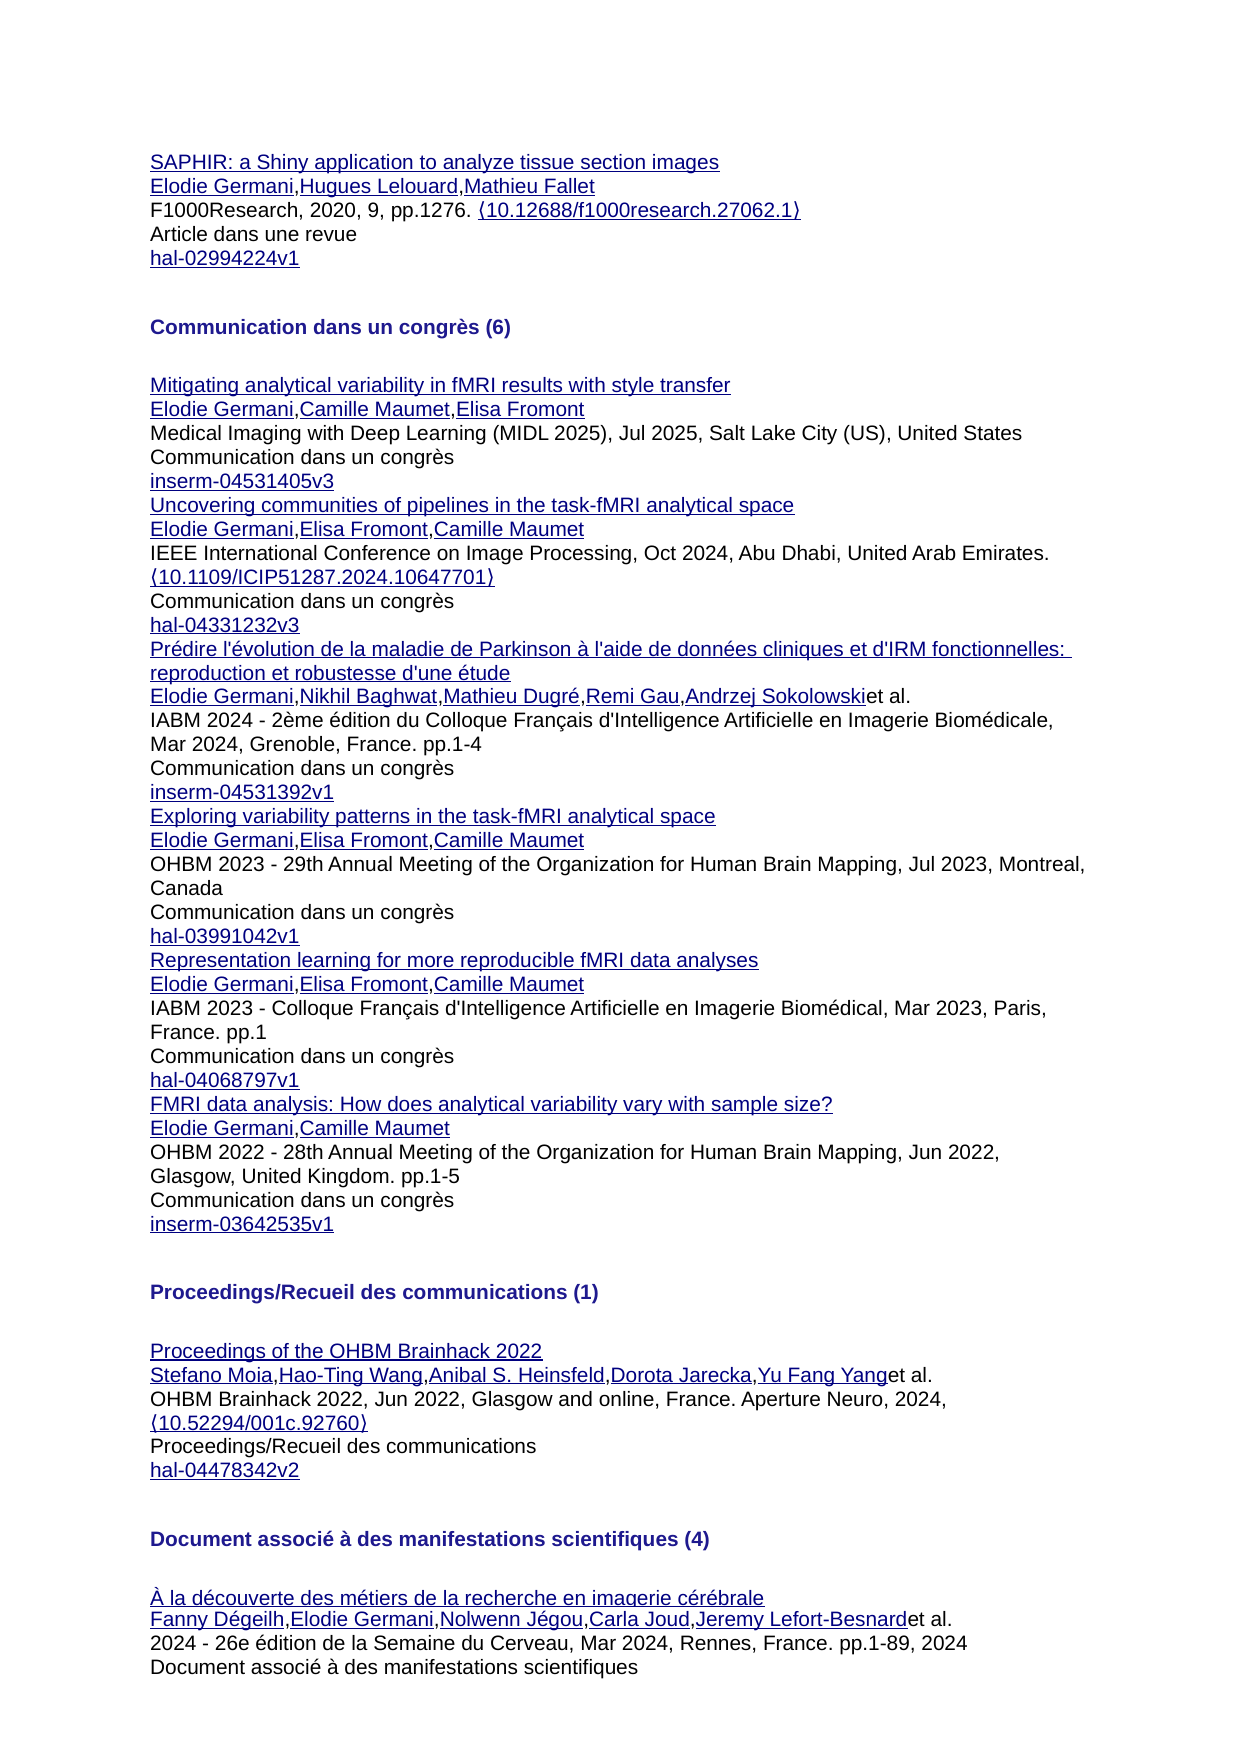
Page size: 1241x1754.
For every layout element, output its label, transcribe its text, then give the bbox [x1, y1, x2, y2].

table_cell Uncovering communities of pipelines in the task-fMRI analytical space Elodie Germani,Elisa Fromont,Camille Maumet IEEE International Conference on Image Processing, Oct 2024, Abu Dhabi, United Arab Emirates. ⟨10.1109/ICIP51287.2024.10647701⟩ Communication dans un congrès hal-04331232v3 [150, 493, 1090, 636]
table_header Mitigating analytical variability in fMRI results with style transfer Elodie Germani,Camille Maumet,Elisa Fromont Medical Imaging with Deep Learning (MIDL 2025), Jul 2025, Salt Lake City (US), United States Communication dans un congrès inserm-04531405v3 [150, 373, 1090, 493]
table_header À la découverte des métiers de la recherche en imagerie cérébrale Fanny Dégeilh,Elodie Germani,Nolwenn Jégou,Carla Joud,Jeremy Lefort-Besnardet al. 2024 - 26e édition de la Semaine du Cerveau, Mar 2024, Rennes, France. pp.1-89, 2024 Document associé à des manifestations scientifiques [150, 1585, 1090, 1679]
table_cell Exploring variability patterns in the task-fMRI analytical space Elodie Germani,Elisa Fromont,Camille Maumet OHBM 2023 - 29th Annual Meeting of the Organization for Human Brain Mapping, Jul 2023, Montreal, Canada Communication dans un congrès hal-03991042v1 [150, 804, 1090, 948]
table_cell Prédire l'évolution de la maladie de Parkinson à l'aide de données cliniques et d'IRM fonctionnelles: reproduction et robustesse d'une étude Elodie Germani,Nikhil Baghwat,Mathieu Dugré,Remi Gau,Andrzej Sokolowskiet al. IABM 2024 - 2ème édition du Colloque Français d'Intelligence Artificielle en Imagerie Biomédicale, Mar 2024, Grenoble, France. pp.1-4 Communication dans un congrès inserm-04531392v1 [150, 636, 1090, 804]
table_cell Representation learning for more reproducible fMRI data analyses Elodie Germani,Elisa Fromont,Camille Maumet IABM 2023 - Colloque Français d'Intelligence Artificielle en Imagerie Biomédical, Mar 2023, Paris, France. pp.1 Communication dans un congrès hal-04068797v1 [150, 948, 1090, 1092]
subtitle Document associé à des manifestations scientifiques (4) [150, 1527, 1090, 1551]
subtitle Proceedings/Recueil des communications (1) [150, 1280, 1090, 1304]
table_cell SAPHIR: a Shiny application to analyze tissue section images Elodie Germani,Hugues Lelouard,Mathieu Fallet F1000Research, 2020, 9, pp.1276. ⟨10.12688/f1000research.27062.1⟩ Article dans une revue hal-02994224v1 [150, 150, 1090, 270]
table_header Proceedings of the OHBM Brainhack 2022 Stefano Moia,Hao-Ting Wang,Anibal S. Heinsfeld,Dorota Jarecka,Yu Fang Yanget al. OHBM Brainhack 2022, Jun 2022, Glasgow and online, France. Aperture Neuro, 2024, ⟨10.52294/001c.92760⟩ Proceedings/Recueil des communications hal-04478342v2 [150, 1339, 1090, 1482]
table_cell FMRI data analysis: How does analytical variability vary with sample size? Elodie Germani,Camille Maumet OHBM 2022 - 28th Annual Meeting of the Organization for Human Brain Mapping, Jun 2022, Glasgow, United Kingdom. pp.1-5 Communication dans un congrès inserm-03642535v1 [150, 1092, 1090, 1235]
subtitle Communication dans un congrès (6) [150, 314, 1090, 338]
